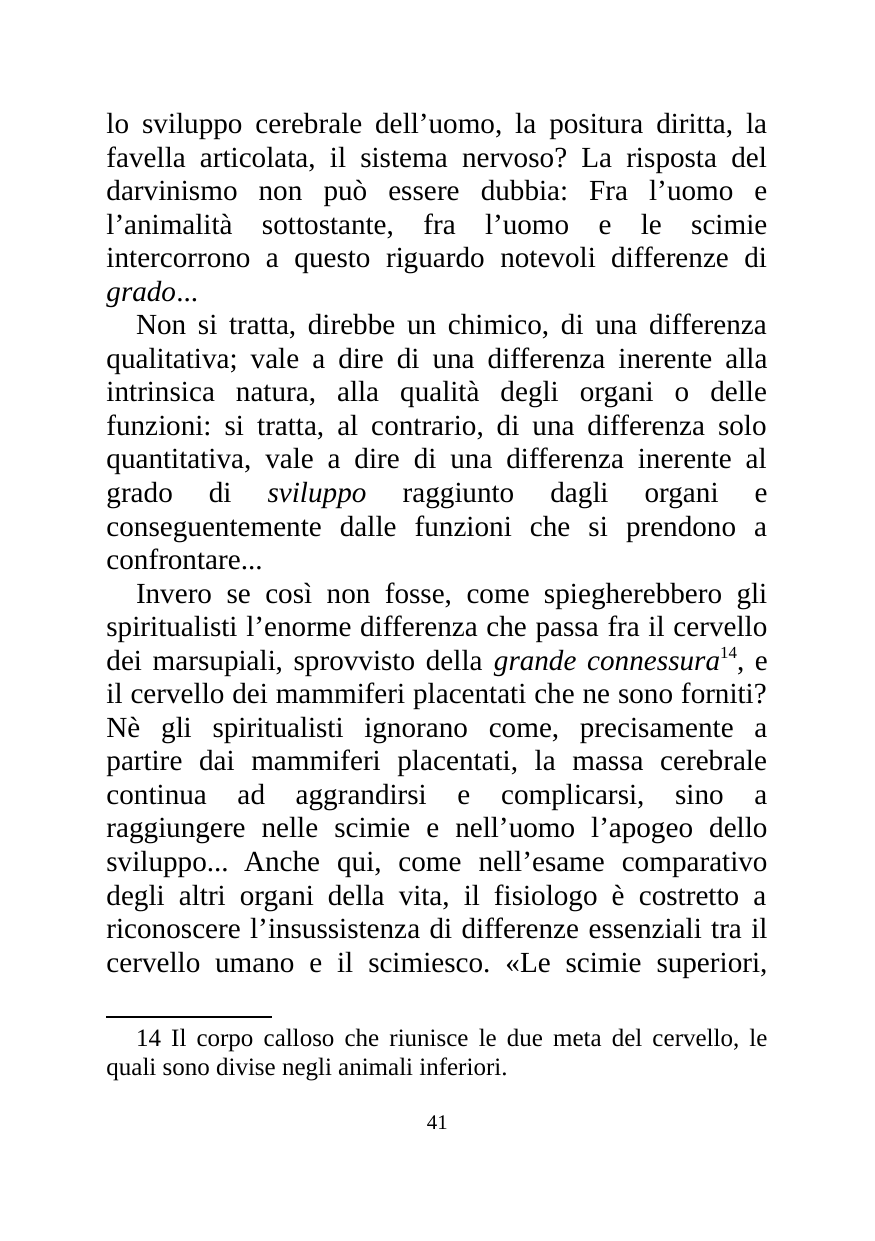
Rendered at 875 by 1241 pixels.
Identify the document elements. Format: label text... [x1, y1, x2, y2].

text lo sviluppo cerebrale dell’uomo, la positura diritta, la favella articolata, il sistema nervoso? La risposta del darvinismo non può essere dubbia: Fra l’uomo e l’animalità sottostante, fra l’uomo e le scimie intercorrono a questo riguardo notevoli differenze di grado... [106, 106, 768, 307]
text Invero se così non fosse, come spiegherebbero gli spiritualisti l’enorme differenza che passa fra il cervello dei marsupiali, sprovvisto della grande connessura, e il cervello dei mammiferi placentati che ne sono forniti? Nè gli spiritualisti ignorano come, precisamente a partire dai mammiferi placentati, la massa cerebrale continua ad aggrandirsi e complicarsi, sino a raggiungere nelle scimie e nell’uomo l’apogeo dello sviluppo... Anche qui, come nell’esame comparativo degli altri organi della vita, il fisiologo è costretto a riconoscere l’insussistenza di differenze essenziali tra il cervello umano e il scimiesco. «Le scimie superiori, [106, 576, 768, 978]
text Non si tratta, direbbe un chimico, di una differenza qualitativa; vale a dire di una differenza inerente alla intrinsica natura, alla qualità degli organi o delle funzioni: si tratta, al contrario, di una differenza solo quantitativa, vale a dire di una differenza inerente al grado di sviluppo raggiunto dagli organi e conseguentemente dalle funzioni che si prendono a confrontare... [106, 307, 768, 576]
text Il corpo calloso che riunisce le due meta del cervello, le quali sono divise negli animali inferiori. [106, 1023, 768, 1080]
